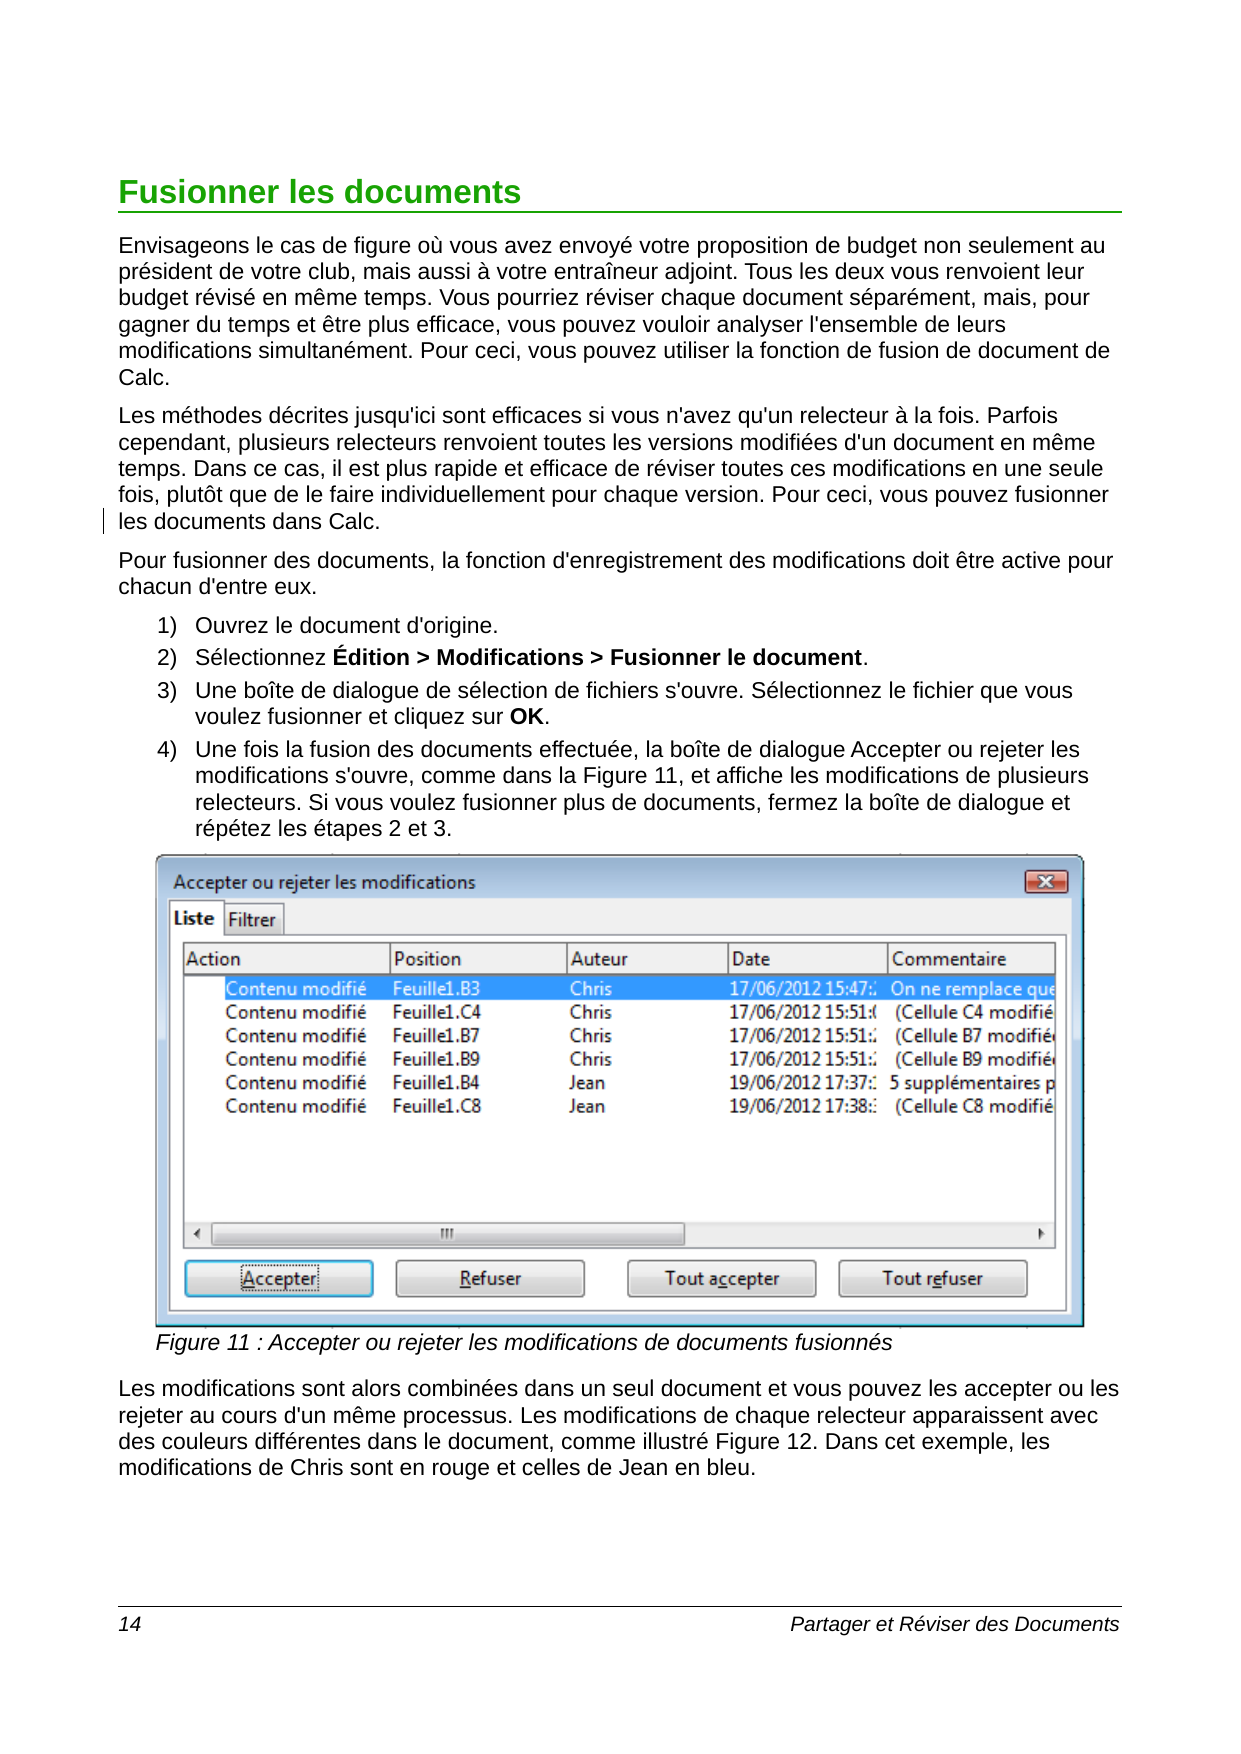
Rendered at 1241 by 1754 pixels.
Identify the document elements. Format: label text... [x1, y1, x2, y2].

text Envisageons le cas de figure où vous avez envoyé votre proposition de budget non seulement au président de votre club, mais aussi à votre entraîneur adjoint. Tous les deux vous renvoient leur budget révisé en même temps. Vous pourriez réviser chaque document séparément, mais, pour gagner du temps et être plus efficace, vous pouvez vouloir analyser l'ensemble de leurs modifications simultanément. Pour ceci, vous pouvez utiliser la fonction de fusion de document de Calc. [118, 232, 1122, 390]
list Sélectionnez Édition > Modifications > Fusionner le document. [177, 644, 1122, 671]
list Ouvrez le document d'origine. [177, 612, 1122, 638]
text Pour fusionner des documents, la fonction d'enregistrement des modifications doit être active pour chacun d'entre eux. [118, 547, 1122, 599]
text Les méthodes décrites jusqu'ici sont efficaces si vous n'avez qu'un relecteur à la fois. Parfois cependant, plusieurs relecteurs renvoient toutes les versions modifiées d'un document en même temps. Dans ce cas, il est plus rapide et efficace de réviser toutes ces modifications en une seule fois, plutôt que de le faire individuellement pour chaque version. Pour ceci, vous pouvez fusionner les documents dans Calc. [118, 402, 1122, 534]
list Une fois la fusion des documents effectuée, la boîte de dialogue Accepter ou rejeter les modifications s'ouvre, comme dans la Figure 11, et affiche les modifications de plusieurs relecteurs. Si vous voulez fusionner plus de documents, fermez la boîte de dialogue et répétez les étapes 2 et 3. [177, 736, 1122, 841]
list Une boîte de dialogue de sélection de fichiers s'ouvre. Sélectionnez le fichier que vous voulez fusionner et cliquez sur OK. [177, 677, 1122, 730]
subtitle Fusionner les documents [118, 172, 1122, 211]
picture [155, 853, 1086, 1329]
text Figure 11 : Accepter ou rejeter les modifications de documents fusionnés [155, 1329, 1085, 1355]
text Les modifications sont alors combinées dans un seul document et vous pouvez les accepter ou les rejeter au cours d'un même processus. Les modifications de chaque relecteur apparaissent avec des couleurs différentes dans le document, comme illustré Figure 12. Dans cet exemple, les modifications de Chris sont en rouge et celles de Jean en bleu. [118, 1375, 1122, 1481]
